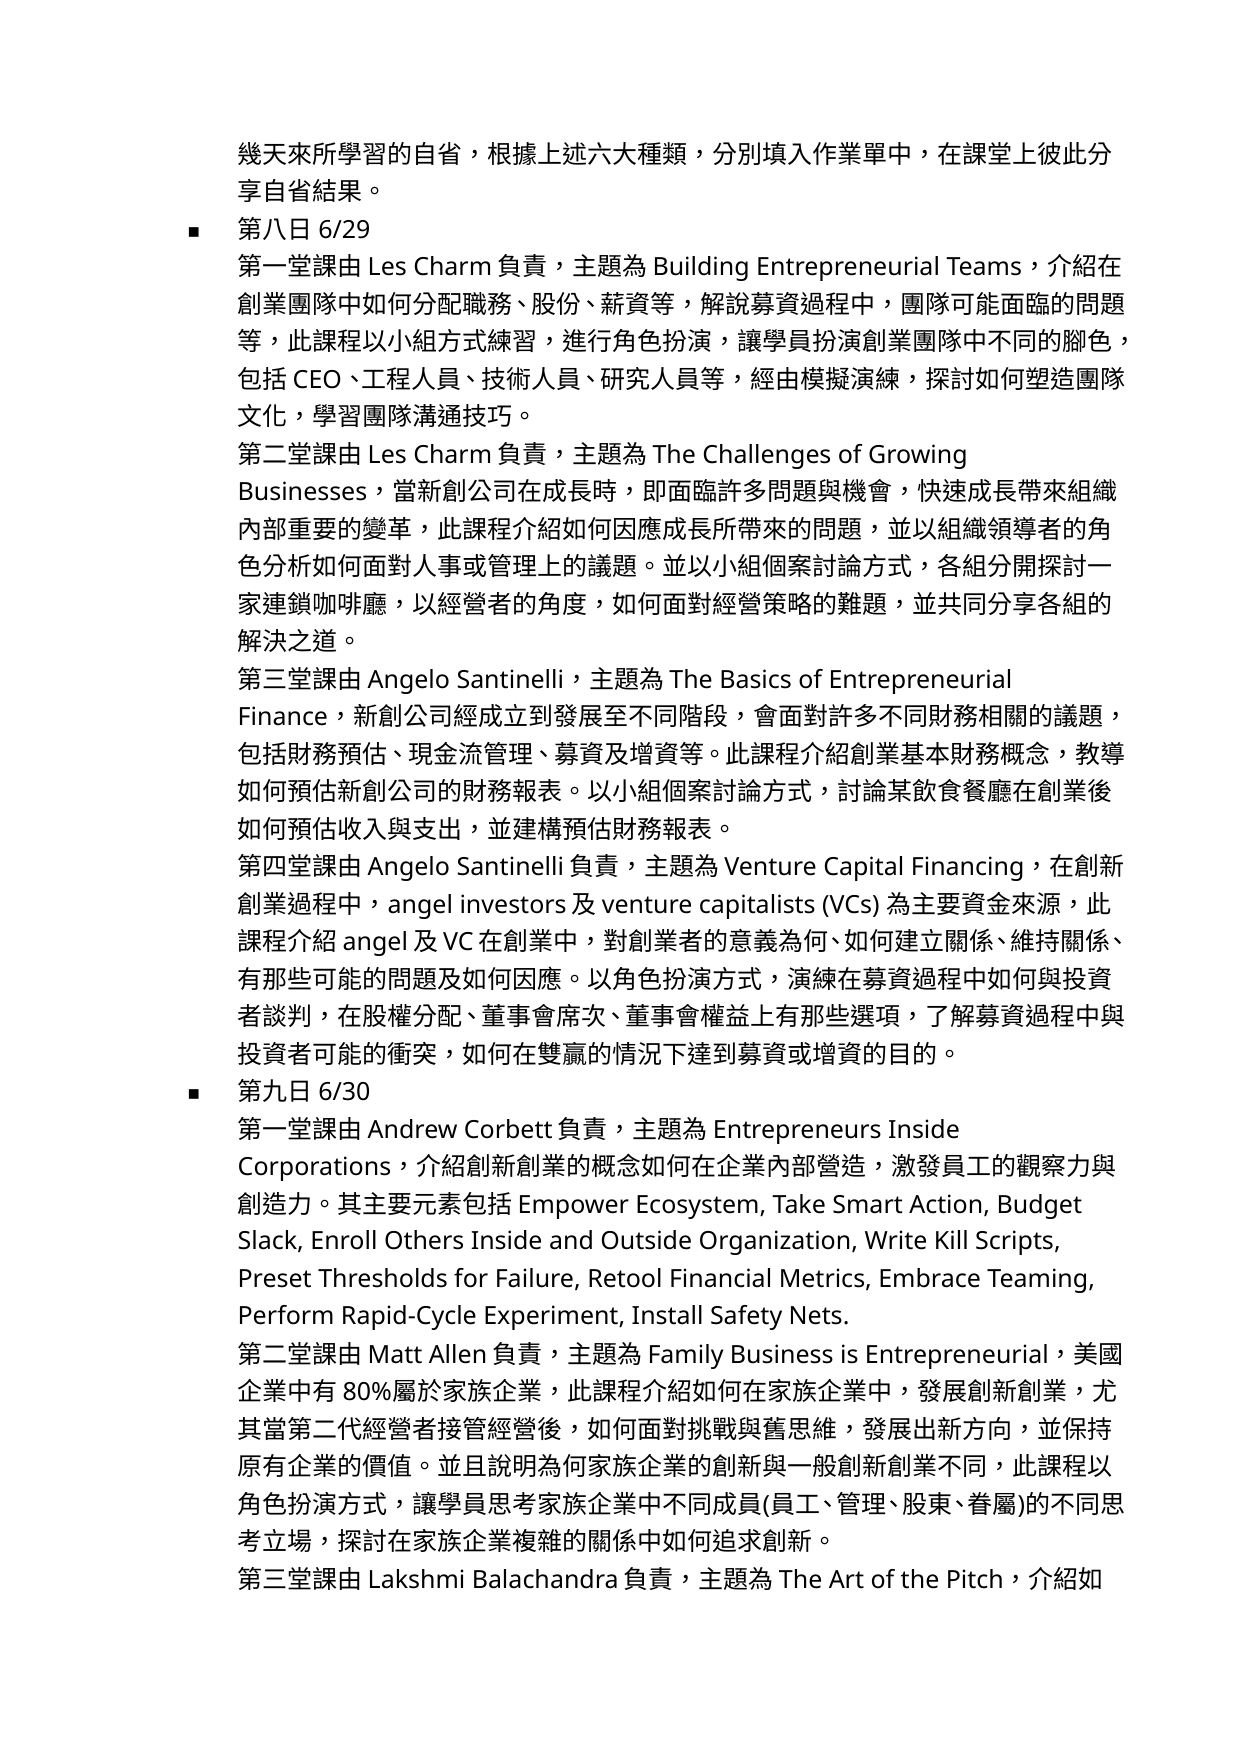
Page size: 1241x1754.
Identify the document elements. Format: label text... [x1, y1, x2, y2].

text 第三堂課由Angelo Santinelli，主題為The Basics of Entrepreneurial Finance，新創公司經成立到發展至不同階段，會面對許多不同財務相關的議題，包括財務預估、現金流管理、募資及增資等。此課程介紹創業基本財務概念，教導如何預估新創公司的財務報表。以小組個案討論方式，討論某飲食餐廳在創業後如何預估收入與支出，並建構預估財務報表。 [237, 658, 1125, 846]
text 第二堂課由Les Charm負責，主題為The Challenges of Growing Businesses，當新創公司在成長時，即面臨許多問題與機會，快速成長帶來組織內部重要的變革，此課程介紹如何因應成長所帶來的問題，並以組織領導者的角色分析如何面對人事或管理上的議題。並以小組個案討論方式，各組分開探討一家連鎖咖啡廳，以經營者的角度，如何面對經營策略的難題，並共同分享各組的解決之道。 [237, 433, 1125, 658]
text 第三堂課由Lakshmi Balachandra負責，主題為The Art of the Pitch，介紹如 [237, 1558, 1125, 1596]
subtitle 第九日 6/30 [187, 1071, 1125, 1108]
text 第一堂課由Les Charm負責，主題為Building Entrepreneurial Teams，介紹在創業團隊中如何分配職務、股份、薪資等，解說募資過程中，團隊可能面臨的問題等，此課程以小組方式練習，進行角色扮演，讓學員扮演創業團隊中不同的腳色，包括CEO、工程人員、技術人員、研究人員等，經由模擬演練，探討如何塑造團隊文化，學習團隊溝通技巧。 [237, 246, 1125, 433]
text 第四堂課由Angelo Santinelli負責，主題為Venture Capital Financing，在創新創業過程中，angel investors及venture capitalists (VCs) 為主要資金來源，此課程介紹angel及VC在創業中，對創業者的意義為何、如何建立關係、維持關係、有那些可能的問題及如何因應。以角色扮演方式，演練在募資過程中如何與投資者談判，在股權分配、董事會席次、董事會權益上有那些選項，了解募資過程中與投資者可能的衝突，如何在雙贏的情況下達到募資或增資的目的。 [237, 846, 1125, 1071]
text 第二堂課由Heidi Neck負責，主題為The Reflective Educator，自省(reflection)在Babson的教育概念中占重要一部分，是學生學習的重要過程，學生需將所吸收的知識內化為本身的經驗，之後才得以將技能活用在不同的問題上，此課程深入介紹reflection的定義及種類，包括narrative reflections, emotional reflections, percipient reflections, analytical reflections, evaluative reflections, critical reflections。以作業方式，讓學員在前一晚思考這幾天來所學習的自省，根據上述六大種類，分別填入作業單中，在課堂上彼此分享自省結果。 [237, 133, 1125, 208]
subtitle 第八日 6/29 [187, 208, 1125, 246]
text 第一堂課由Andrew Corbett負責，主題為Entrepreneurs Inside Corporations，介紹創新創業的概念如何在企業內部營造，激發員工的觀察力與創造力。其主要元素包括Empower Ecosystem, Take Smart Action, Budget Slack, Enroll Others Inside and Outside Organization, Write Kill Scripts, Preset Thresholds for Failure, Retool Financial Metrics, Embrace Teaming, Perform Rapid-Cycle Experiment, Install Safety Nets. [237, 1108, 1125, 1333]
text 第二堂課由Matt Allen負責，主題為Family Business is Entrepreneurial，美國企業中有80%屬於家族企業，此課程介紹如何在家族企業中，發展創新創業，尤其當第二代經營者接管經營後，如何面對挑戰與舊思維，發展出新方向，並保持原有企業的價值。並且說明為何家族企業的創新與一般創新創業不同，此課程以角色扮演方式，讓學員思考家族企業中不同成員(員工、管理、股東、眷屬)的不同思考立場，探討在家族企業複雜的關係中如何追求創新。 [237, 1333, 1125, 1558]
